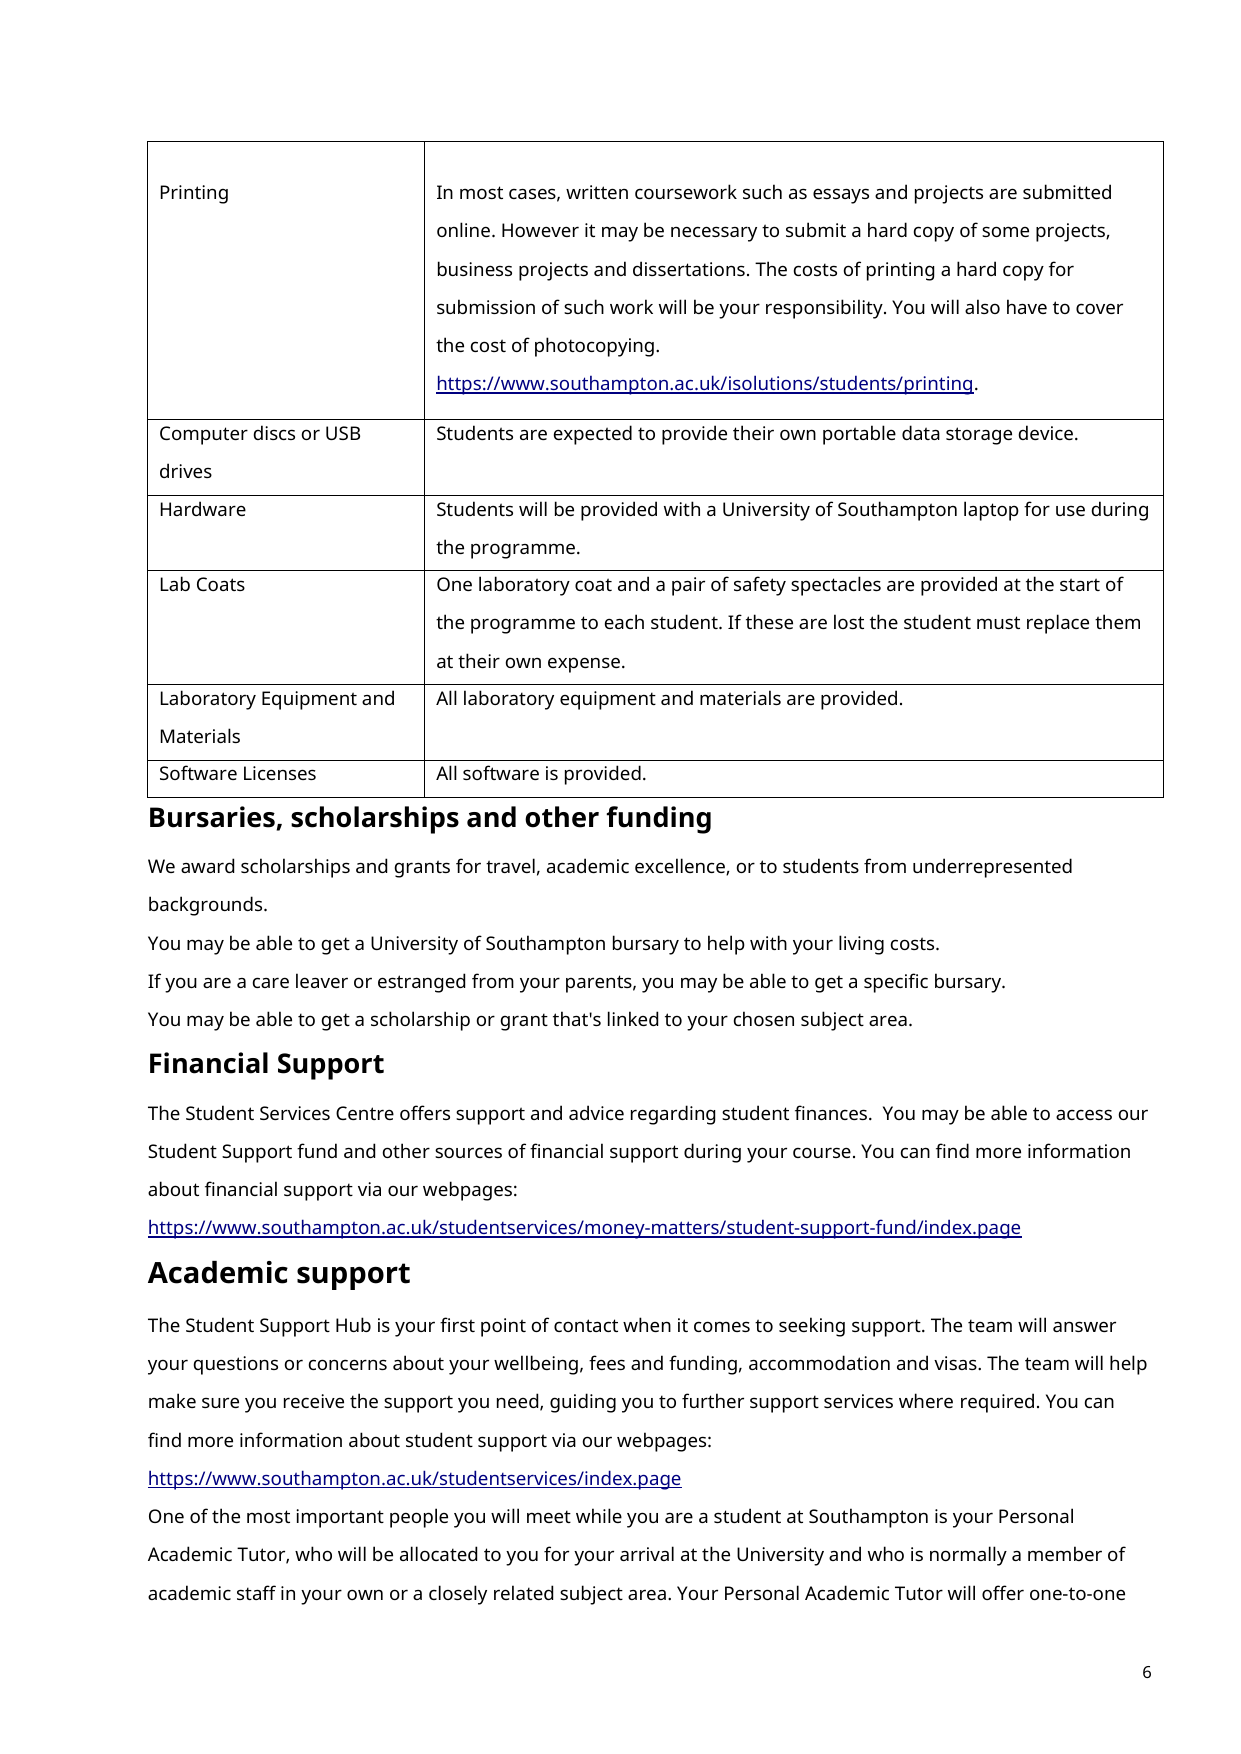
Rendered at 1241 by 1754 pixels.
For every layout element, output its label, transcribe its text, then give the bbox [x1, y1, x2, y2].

table_cell All software is provided. [425, 761, 1163, 797]
subtitle Financial Support [148, 1044, 1152, 1081]
table_cell In most cases, written coursework such as essays and projects are submitted online. However it may be necessary to submit a hard copy of some projects, business projects and dissertations. The costs of printing a hard copy for submission of such work will be your responsibility. You will also have to cover the cost of photocopying. https://www.southampton.ac.uk/isolutions/students/printing. [425, 142, 1163, 419]
subtitle Bursaries, scholarships and other funding [148, 798, 1152, 835]
table_cell Laboratory Equipment and Materials [148, 685, 424, 760]
subtitle Academic support [148, 1253, 1152, 1292]
table_cell Hardware [148, 496, 424, 570]
text You may be able to get a scholarship or grant that's linked to your chosen subject area. [148, 1006, 1152, 1032]
table_cell Software Licenses [148, 761, 424, 797]
text You may be able to get a University of Southampton bursary to help with your living costs. [148, 930, 1152, 955]
text The Student Support Hub is your first point of contact when it comes to seeking support. The team will answer your questions or concerns about your wellbeing, fees and funding, accommodation and visas. The team will help make sure you receive the support you need, guiding you to further support services where required. You can find more information about student support via our webpages: [148, 1312, 1152, 1452]
text If you are a care leaver or estranged from your parents, you may be able to get a specific bursary. [148, 968, 1152, 993]
text https://www.southampton.ac.uk/studentservices/index.page [148, 1465, 1152, 1491]
text One of the most important people you will meet while you are a student at Southampton is your Personal Academic Tutor, who will be allocated to you for your arrival at the University and who is normally a member of academic staff in your own or a closely related subject area. Your Personal Academic Tutor will offer one-to-one [148, 1503, 1152, 1605]
table_cell Printing [148, 142, 424, 419]
table_cell All laboratory equipment and materials are provided. [425, 685, 1163, 760]
table_cell Computer discs or USB drives [148, 420, 424, 495]
table_cell Students will be provided with a University of Southampton laptop for use during the programme. [425, 496, 1163, 570]
table_cell One laboratory coat and a pair of safety spectacles are provided at the start of the programme to each student. If these are lost the student must replace them at their own expense. [425, 571, 1163, 684]
table_cell Lab Coats [148, 571, 424, 684]
text The Student Services Centre offers support and advice regarding student finances. You may be able to access our Student Support fund and other sources of financial support during your course. You can find more information about financial support via our webpages: https://www.southampton.ac.uk/studentservices/money-matters/student-support-fund/index.page [148, 1100, 1152, 1240]
text We award scholarships and grants for travel, academic excellence, or to students from underrepresented backgrounds. [148, 853, 1152, 917]
table_cell Students are expected to provide their own portable data storage device. [425, 420, 1163, 495]
